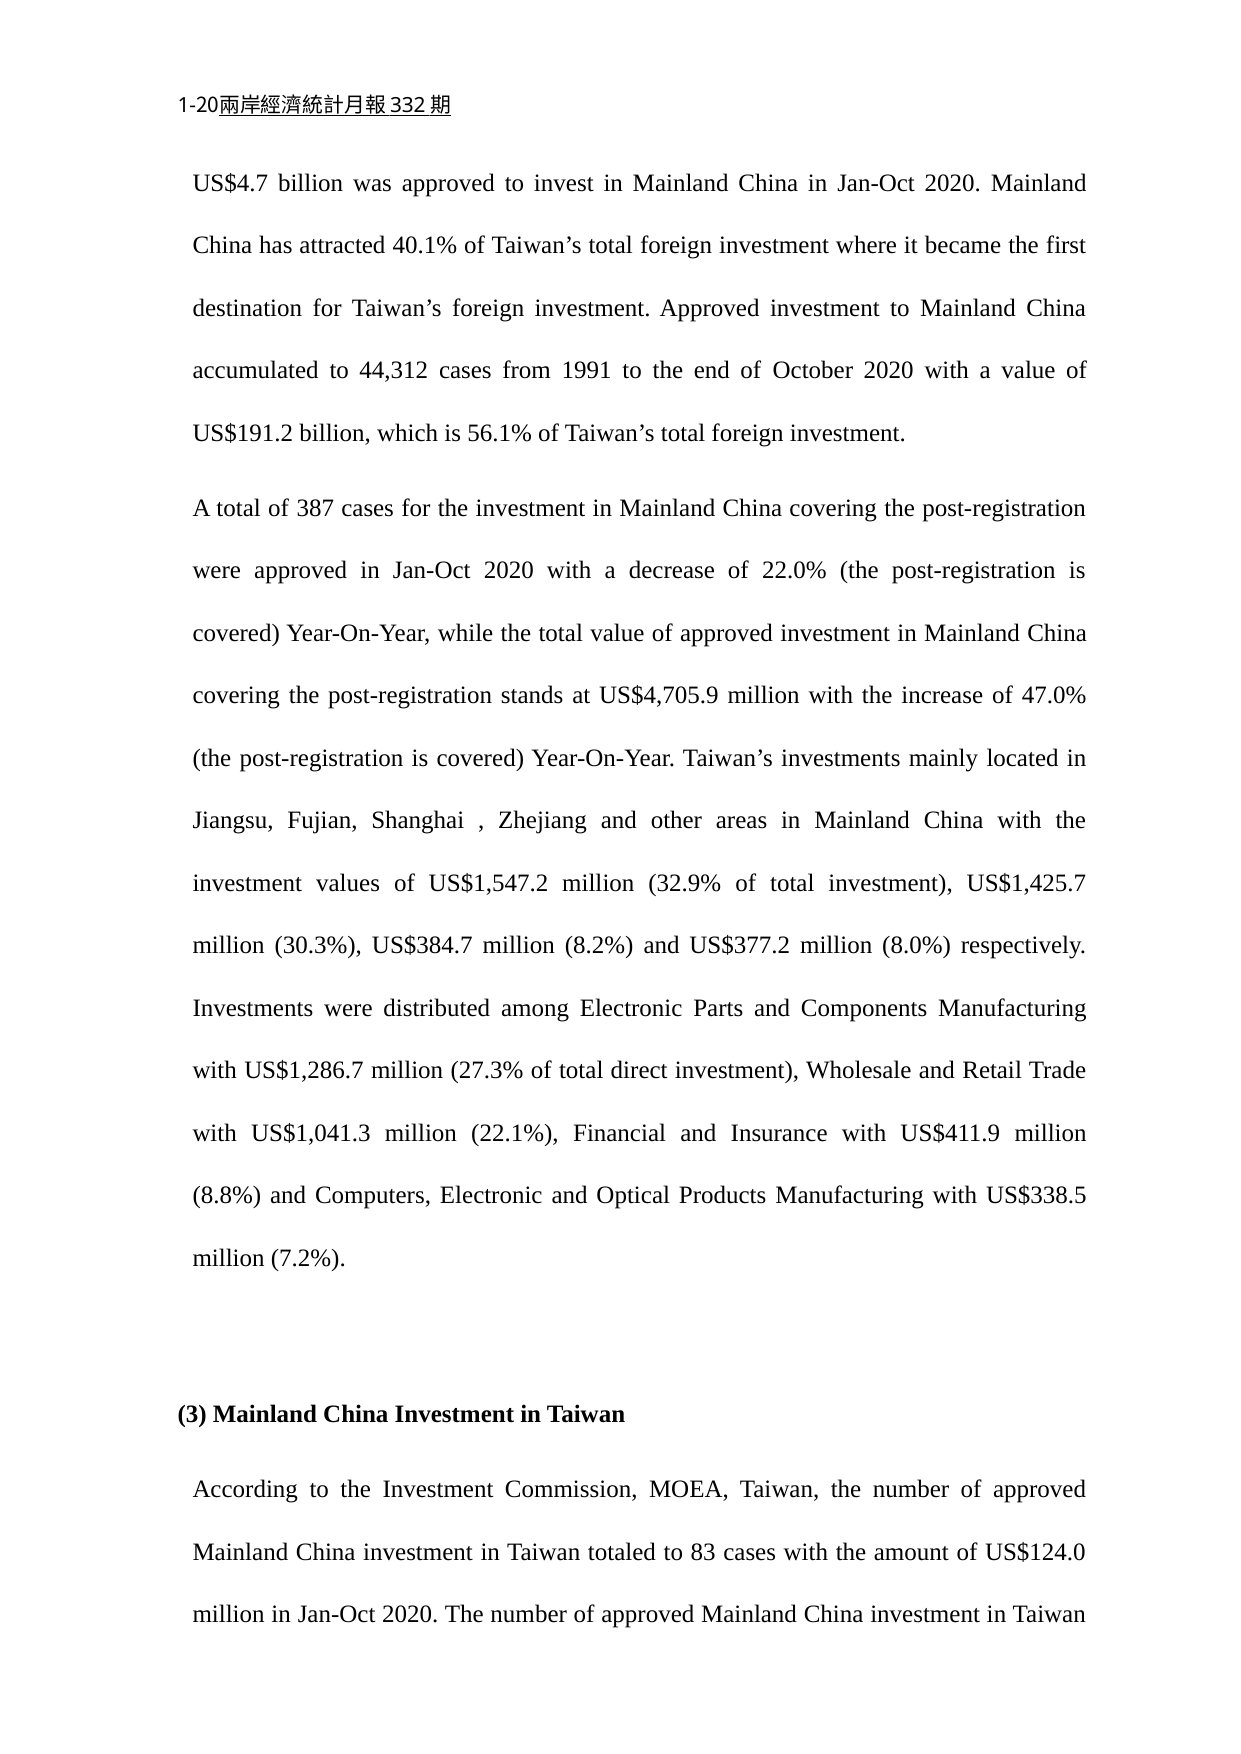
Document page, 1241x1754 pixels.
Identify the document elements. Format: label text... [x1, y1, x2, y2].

text A total of 387 cases for the investment in Mainland China covering the post-registration were approved in Jan-Oct 2020 with a decrease of 22.0% (the post-registration is covered) Year-On-Year, while the total value of approved investment in Mainland China covering the post-registration stands at US$4,705.9 million with the increase of 47.0% (the post-registration is covered) Year-On-Year. Taiwan’s investments mainly located in Jiangsu, Fujian, Shanghai , Zhejiang and other areas in Mainland China with the investment values of US$1,547.2 million (32.9% of total investment), US$1,425.7 million (30.3%), US$384.7 million (8.2%) and US$377.2 million (8.0%) respectively. Investments were distributed among Electronic Parts and Components Manufacturing with US$1,286.7 million (27.3% of total direct investment), Wholesale and Retail Trade with US$1,041.3 million (22.1%), Financial and Insurance with US$411.9 million (8.8%) and Computers, Electronic and Optical Products Manufacturing with US$338.5 million (7.2%). [192, 466, 1087, 1278]
text (3) Mainland China Investment in Taiwan [177, 1372, 1087, 1434]
text According to the Investment Commission, MOEA, Taiwan, the number of approved Mainland China investment in Taiwan totaled to 83 cases with the amount of US$124.0 million in Jan-Oct 2020. The number of approved Mainland China investment in Taiwan [192, 1447, 1087, 1634]
text US$4.7 billion was approved to invest in Mainland China in Jan-Oct 2020. Mainland China has attracted 40.1% of Taiwan’s total foreign investment where it became the first destination for Taiwan’s foreign investment. Approved investment to Mainland China accumulated to 44,312 cases from 1991 to the end of October 2020 with a value of US$191.2 billion, which is 56.1% of Taiwan’s total foreign investment. [192, 141, 1087, 453]
